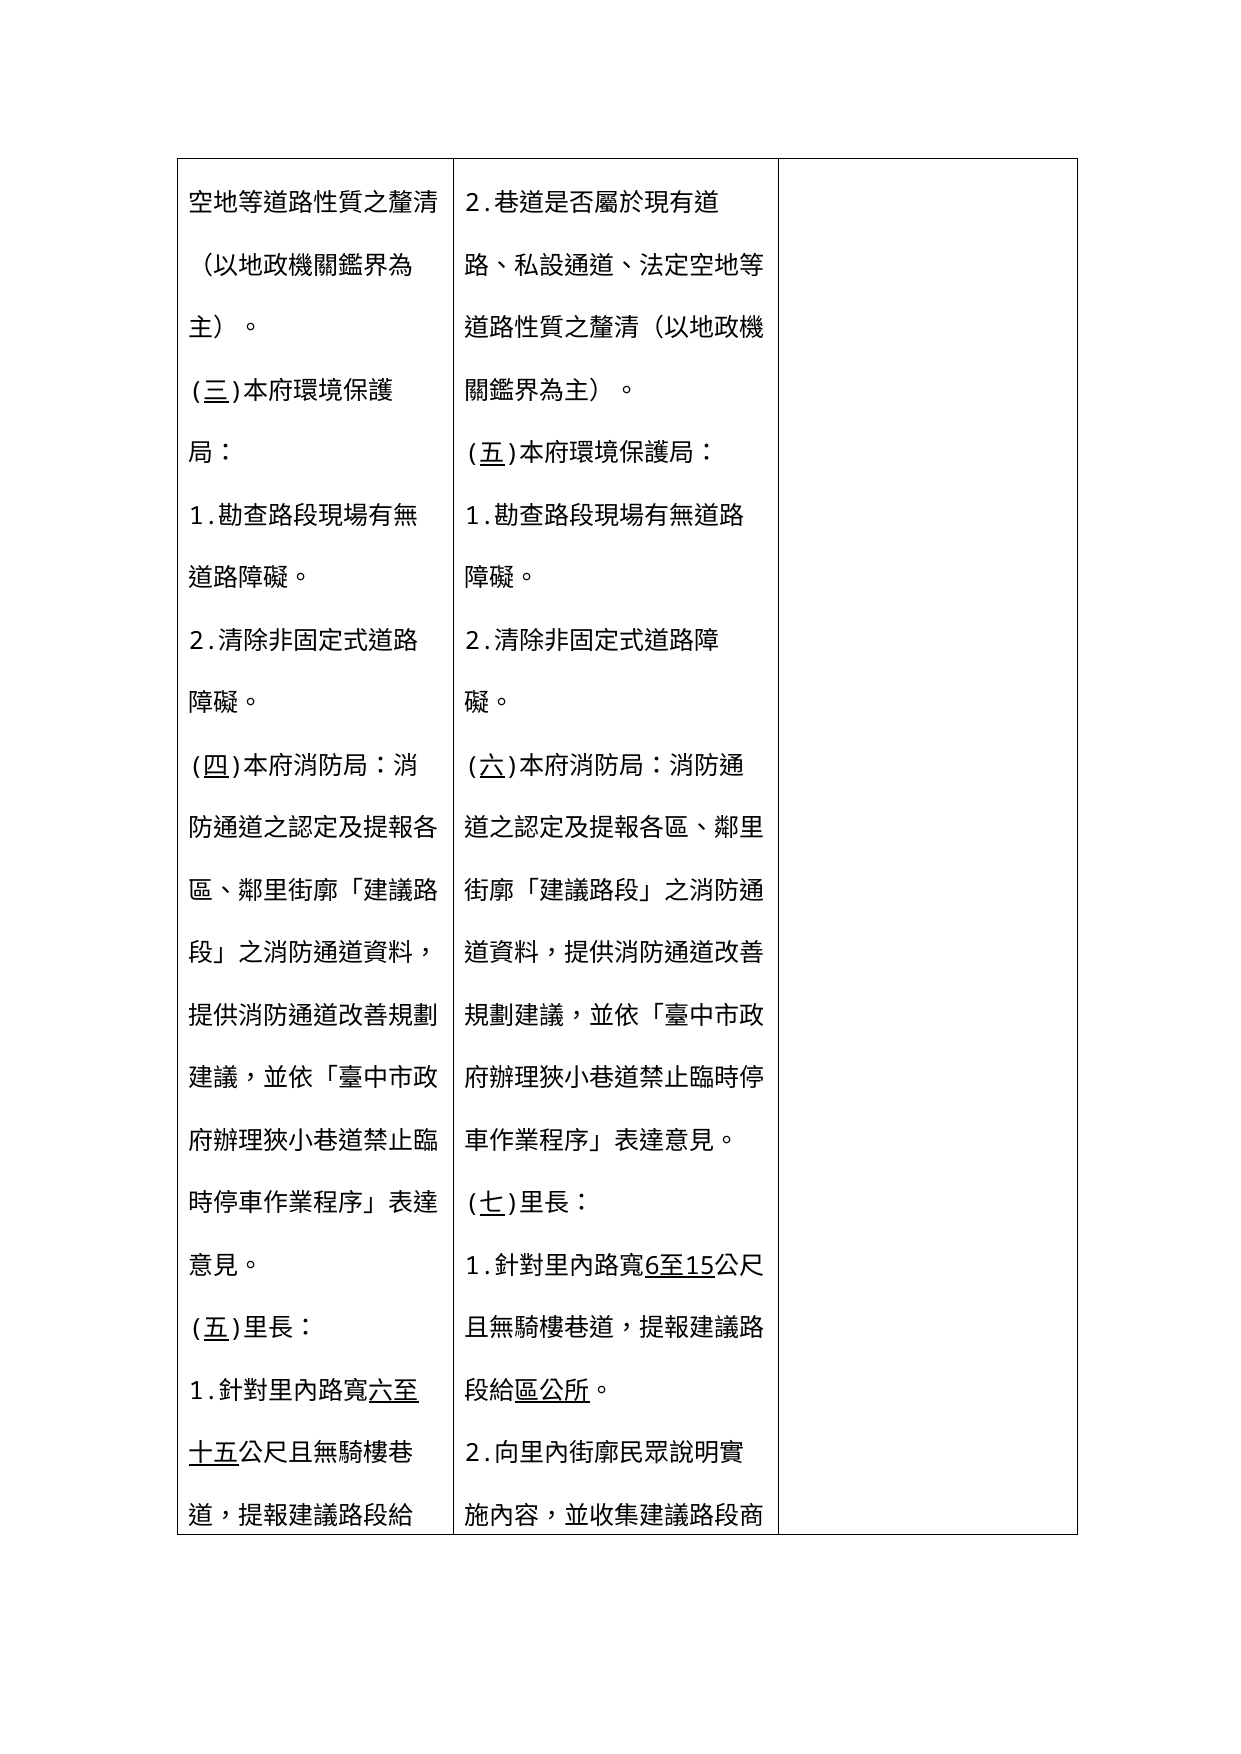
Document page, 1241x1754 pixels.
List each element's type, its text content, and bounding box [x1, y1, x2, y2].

table_cell 調整權責分工機關及權責，摘要如下： 主管機關：交通局 主辦機關：交通局、建設局、區公所 協辦機關：警察局、都市發展局、環境保護局、里長、研考會 配合第肆條「程序」修改為「階段」，調整表1名稱與內容。 酌修文字。 [779, 159, 1077, 1534]
table_cell 空地等道路性質之釐清（以地政機關鑑界為主）。 (三)本府環境保護局： 1.勘查路段現場有無道路障礙。 2.清除非固定式道路障礙。 (四)本府消防局：消防通道之認定及提報各區、鄰里街廓「建議路段」之消防通道資料，提供消防通道改善規劃建議，並依「臺中市政府辦理狹小巷道禁止臨時停車作業程序」表達意見。 (五)里長： 1.針對里內路寬六至十五公尺且無騎樓巷道，提報建議路段給 [178, 159, 453, 1534]
table_cell 2.巷道是否屬於現有道路、私設通道、法定空地等道路性質之釐清（以地政機關鑑界為主）。 (五)本府環境保護局： 1.勘查路段現場有無道路障礙。 2.清除非固定式道路障礙。 (六)本府消防局：消防通道之認定及提報各區、鄰里街廓「建議路段」之消防通道資料，提供消防通道改善規劃建議，並依「臺中市政府辦理狹小巷道禁止臨時停車作業程序」表達意見。 (七)里長： 1.針對里內路寬6至15公尺且無騎樓巷道，提報建議路段給區公所。 2.向里內街廓民眾說明實施內容，並收集建議路段商 [454, 159, 778, 1534]
